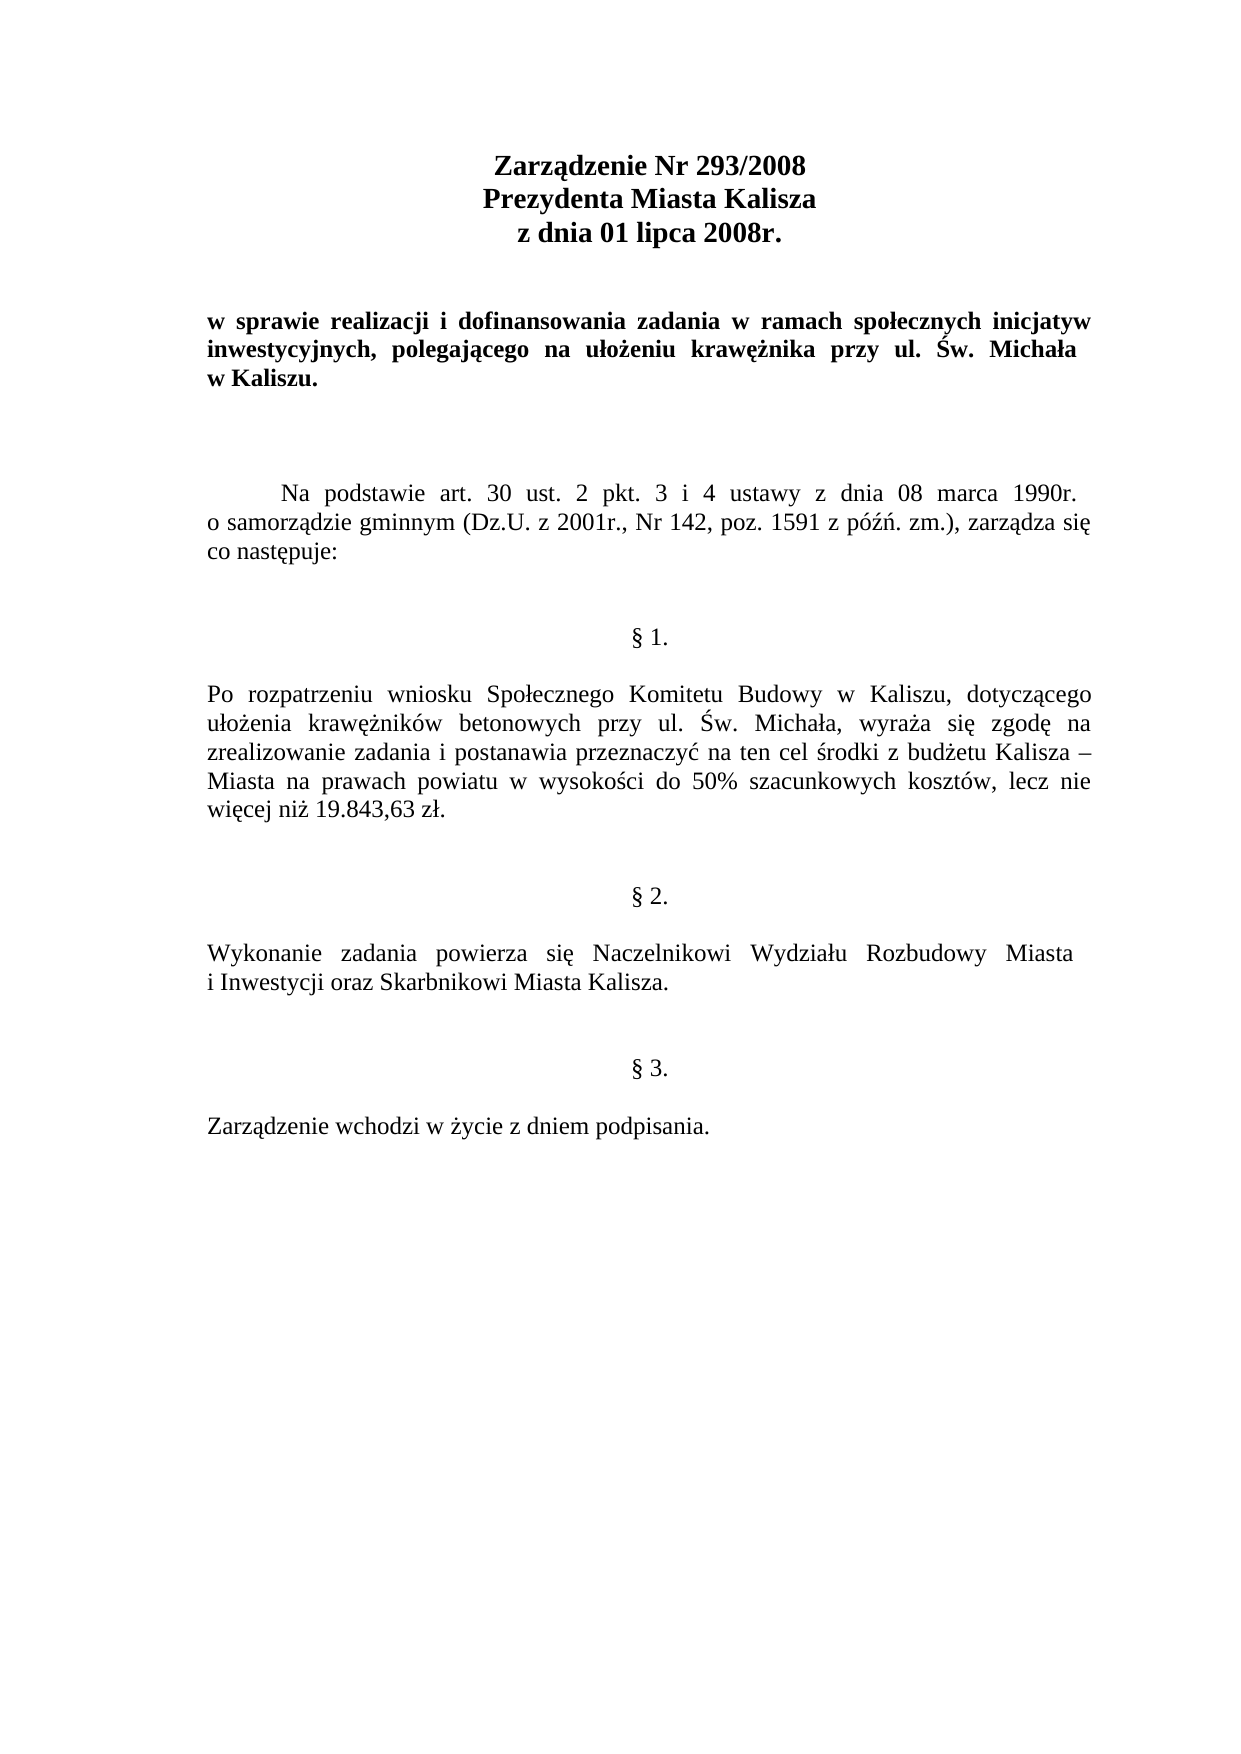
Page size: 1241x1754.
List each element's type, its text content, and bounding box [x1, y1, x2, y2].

text w sprawie realizacji i dofinansowania zadania w ramach społecznych inicjatyw inwestycyjnych, polegającego na ułożeniu krawężnika przy ul. Św. Michała w Kaliszu. [207, 306, 1092, 392]
text Zarządzenie wchodzi w życie z dniem podpisania. [207, 1111, 1092, 1139]
text § 3. [207, 1053, 1092, 1082]
text Po rozpatrzeniu wniosku Społecznego Komitetu Budowy w Kaliszu, dotyczącego ułożenia krawężników betonowych przy ul. Św. Michała, wyraża się zgodę na zrealizowanie zadania i postanawia przeznaczyć na ten cel środki z budżetu Kalisza – Miasta na prawach powiatu w wysokości do 50% szacunkowych kosztów, lecz nie więcej niż 19.843,63 zł. [207, 679, 1092, 823]
text Na podstawie art. 30 ust. 2 pkt. 3 i 4 ustawy z dnia 08 marca 1990r. o samorządzie gminnym (Dz.U. z 2001r., Nr 142, poz. 1591 z późń. zm.), zarządza się co następuje: [207, 478, 1092, 564]
text § 2. [207, 881, 1092, 909]
text Zarządzenie Nr 293/2008 [207, 148, 1092, 181]
text Wykonanie zadania powierza się Naczelnikowi Wydziału Rozbudowy Miasta i Inwestycji oraz Skarbnikowi Miasta Kalisza. [207, 938, 1092, 996]
text § 1. [207, 622, 1092, 651]
text z dnia 01 lipca 2008r. [207, 215, 1092, 248]
text Prezydenta Miasta Kalisza [207, 181, 1092, 215]
